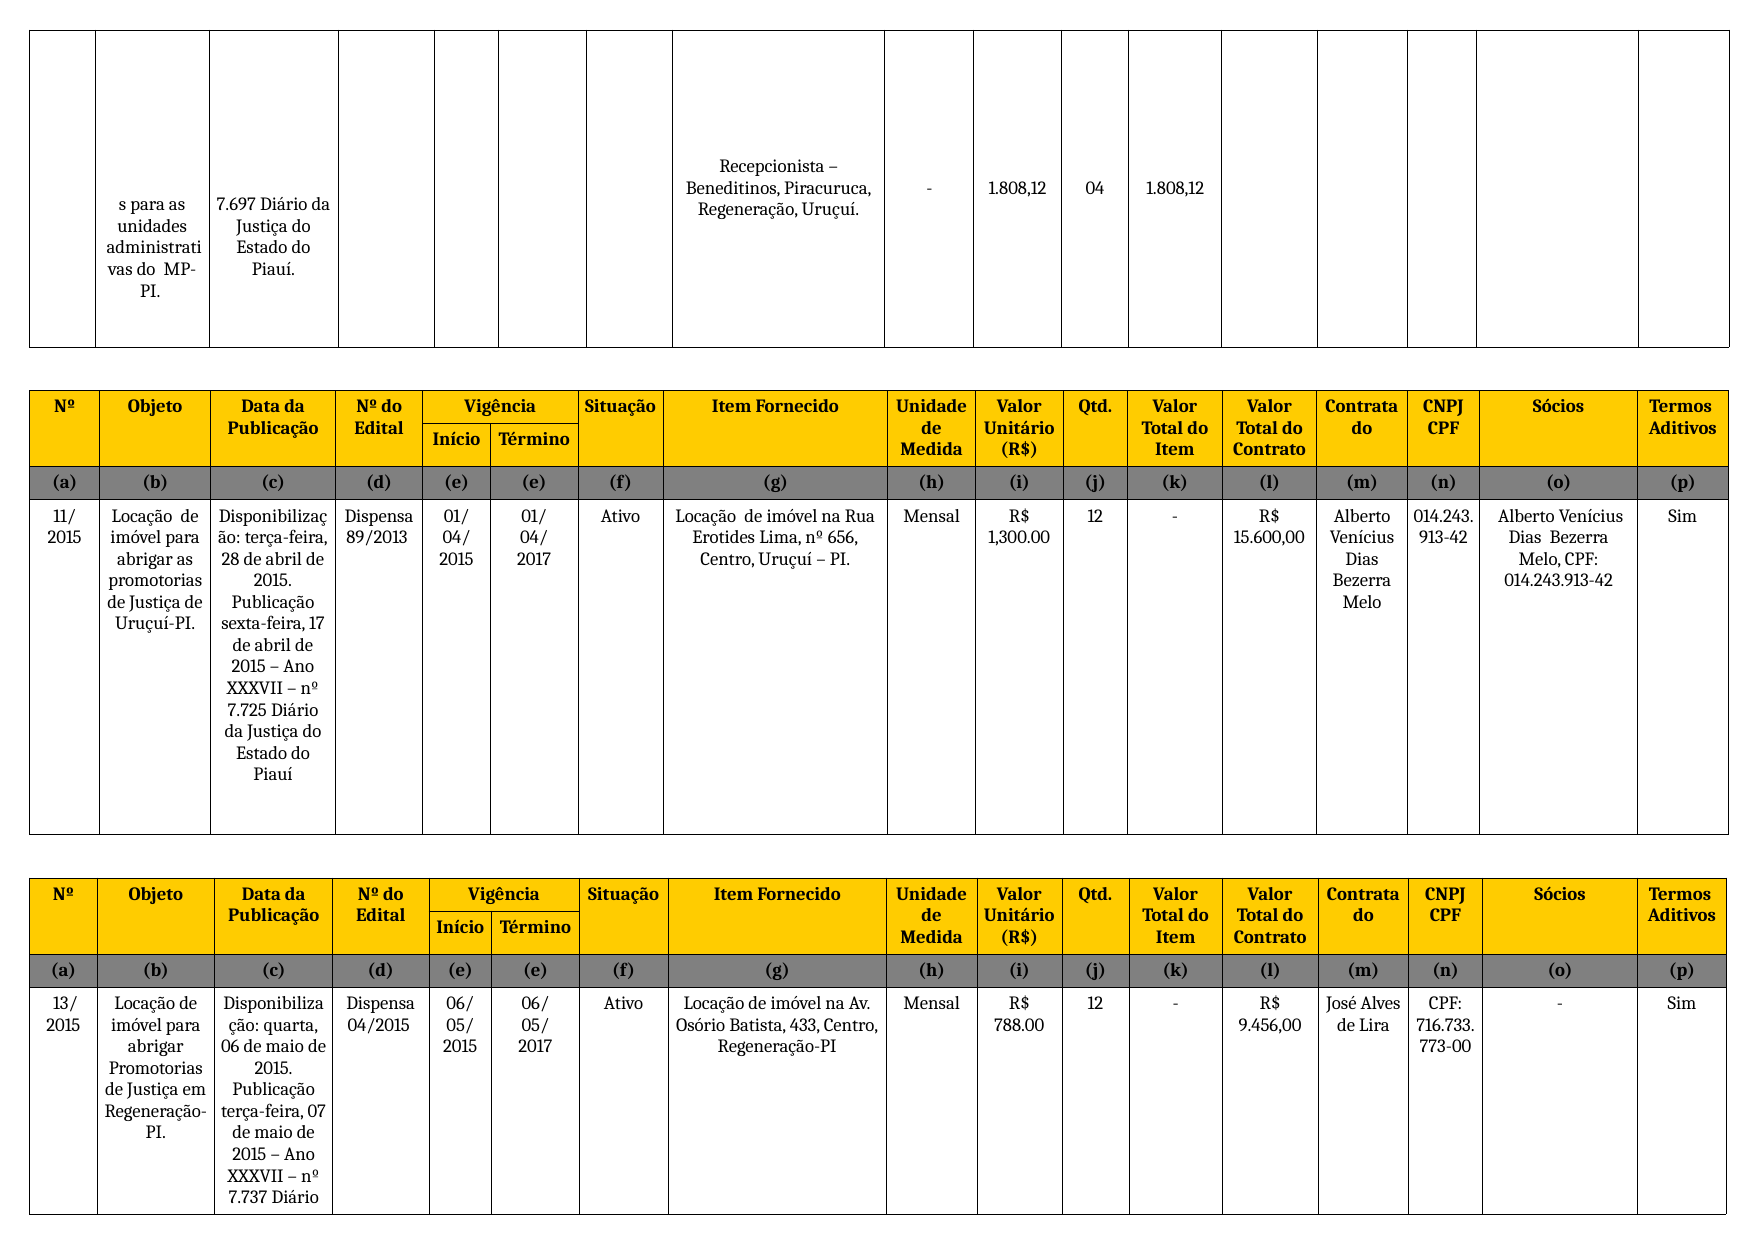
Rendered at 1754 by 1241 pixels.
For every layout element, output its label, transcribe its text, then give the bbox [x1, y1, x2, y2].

table_cell Disponibilização: quarta, 06 de maio de 2015. Publicação terça-feira, 07 de maio de 2015 – Ano XXXVII – nº 7.737 Diário [215, 988, 332, 1214]
table_cell (b) [100, 467, 210, 499]
table_cell (e) [423, 467, 490, 499]
table_header Sócios [1480, 391, 1637, 466]
table_cell - [1483, 988, 1637, 1214]
table_cell 13/ 2015 [30, 988, 97, 1214]
table_cell (e) [492, 955, 579, 987]
table_cell (m) [1317, 467, 1407, 499]
table_header CNPJ CPF [1408, 391, 1479, 466]
table_cell (a) [30, 955, 97, 987]
table_cell Locação de imóvel na Rua Erotides Lima, nº 656, Centro, Uruçuí – PI. [664, 500, 887, 834]
table_cell 01/ 04/ 2015 [423, 500, 490, 834]
table_cell Locação de imóvel na Av. Osório Batista, 433, Centro, Regeneração-PI [669, 988, 886, 1214]
table_cell (i) [976, 467, 1063, 499]
table_cell R$ 1.300,00 [976, 500, 1063, 834]
table_cell Sim [1638, 500, 1728, 834]
table_cell (b) [98, 955, 214, 987]
table_header Valor Unitário (R$) [976, 391, 1063, 466]
table_header Objeto [100, 391, 210, 466]
table_cell 12 [1063, 988, 1129, 1214]
table_cell R$ 15.600,00 [1223, 500, 1316, 834]
table_cell 11/ 2015 [30, 500, 99, 834]
table_cell Ativo [580, 988, 668, 1214]
table_header Sócios [1483, 879, 1637, 954]
table_header Unidade de Medida [888, 391, 975, 466]
table_cell Ativo [579, 500, 663, 834]
table_cell 1.808,12 [1129, 31, 1221, 347]
table_cell R$ 788,00 [978, 988, 1062, 1214]
table_cell (c) [215, 955, 332, 987]
table_cell (j) [1063, 955, 1129, 987]
table_header Unidade de Medida [887, 879, 977, 954]
table_header Termos Aditivos [1638, 391, 1728, 466]
table_cell [30, 31, 95, 347]
table_header Valor Total do Contrato [1223, 391, 1316, 466]
table_header Nº do Edital [336, 391, 422, 466]
table_cell (d) [333, 955, 429, 987]
table_header Objeto [98, 879, 214, 954]
table_header Contratado [1317, 391, 1407, 466]
table_cell (f) [580, 955, 668, 987]
table_cell Término [491, 424, 578, 466]
table_cell (g) [669, 955, 886, 987]
table_cell [339, 31, 434, 347]
table_header Item Fornecido [669, 879, 886, 954]
table_cell Locação de imóvel para abrigar Promotorias de Justiça em Regeneração-PI. [98, 988, 214, 1214]
table_cell Sim [1638, 988, 1726, 1214]
table_cell R$ 9.456,00 [1223, 988, 1318, 1214]
table_header Nº [30, 879, 97, 954]
table_header Vigência [430, 879, 579, 911]
table_cell 1.808,12 [974, 31, 1061, 347]
table_header Situação [580, 879, 668, 954]
table_cell Término [492, 912, 579, 954]
table_header Valor Total do Item [1128, 391, 1222, 466]
table_cell Início [423, 424, 490, 466]
table_cell [1477, 31, 1638, 347]
table_cell (i) [978, 955, 1062, 987]
table_cell Recepcionista – Beneditinos, Piracuruca, Regeneração, Uruçuí. [673, 31, 884, 347]
table_cell Início [430, 912, 491, 954]
table_cell (g) [664, 467, 887, 499]
table_cell - [885, 31, 973, 347]
table_cell [587, 31, 672, 347]
table_header Vigência [423, 391, 578, 423]
table_cell Alberto Venícius Dias Bezerra Melo, CPF: 014.243.913-42 [1480, 500, 1637, 834]
table_header Qtd. [1064, 391, 1127, 466]
table_cell CPF: 716.733.773-00 [1409, 988, 1482, 1214]
table_header Nº do Edital [333, 879, 429, 954]
table_header Valor Total do Contrato [1223, 879, 1318, 954]
table_cell Alberto Venícius Dias Bezerra Melo [1317, 500, 1407, 834]
table_cell Dispensa 89/2013 [336, 500, 422, 834]
table_cell (j) [1064, 467, 1127, 499]
table_header Valor Total do Item [1130, 879, 1222, 954]
table_cell 12 [1064, 500, 1127, 834]
table_header Situação [579, 391, 663, 466]
table_header Contratado [1319, 879, 1408, 954]
table_cell (o) [1480, 467, 1637, 499]
table_cell (p) [1638, 955, 1726, 987]
table_cell (n) [1409, 955, 1482, 987]
table_header CNPJ CPF [1409, 879, 1482, 954]
table_cell (p) [1638, 467, 1728, 499]
table_cell Mensal [887, 988, 977, 1214]
table_header Termos Aditivos [1638, 879, 1726, 954]
table_cell (l) [1223, 955, 1318, 987]
table_cell [435, 31, 498, 347]
table_header Item Fornecido [664, 391, 887, 466]
table_header Valor Unitário (R$) [978, 879, 1062, 954]
table_cell Dispensa 04/2015 [333, 988, 429, 1214]
table_cell (l) [1223, 467, 1316, 499]
table_header Nº [30, 391, 99, 466]
table_cell (k) [1128, 467, 1222, 499]
table_header Data da Publicação [211, 391, 335, 466]
table_cell [499, 31, 586, 347]
table_cell José Alves de Lira [1319, 988, 1408, 1214]
table_cell Disponibilização: terça-feira, 28 de abril de 2015. Publicação sexta-feira, 17 de abril de 2015 – Ano XXXVII – nº 7.725 Diário da Justiça do Estado do Piauí [211, 500, 335, 834]
table_header Data da Publicação [215, 879, 332, 954]
table_cell (h) [887, 955, 977, 987]
table_cell (m) [1319, 955, 1408, 987]
table_cell Locação de imóvel para abrigar as promotorias de Justiça de Uruçuí-PI. [100, 500, 210, 834]
table_cell (o) [1483, 955, 1637, 987]
table_header Qtd. [1063, 879, 1129, 954]
table_cell s para as unidades administrativas do MP-PI. [96, 31, 209, 347]
table_cell [1639, 31, 1729, 347]
table_cell (a) [30, 467, 99, 499]
table_cell (k) [1130, 955, 1222, 987]
table_cell 06/ 05/ 2015 [430, 988, 491, 1214]
table_cell 7.697 Diário da Justiça do Estado do Piauí. [210, 31, 338, 347]
table_cell - [1128, 500, 1222, 834]
table_cell 014.243.913-42 [1408, 500, 1479, 834]
table_cell - [1130, 988, 1222, 1214]
table_cell 01/ 04/ 2017 [491, 500, 578, 834]
table_cell [1222, 31, 1317, 347]
table_cell (c) [211, 467, 335, 499]
table_cell (e) [491, 467, 578, 499]
table_cell [1318, 31, 1407, 347]
table_cell (h) [888, 467, 975, 499]
table_cell 06/ 05/ 2017 [492, 988, 579, 1214]
table_cell (n) [1408, 467, 1479, 499]
table_cell [1408, 31, 1476, 347]
table_cell (e) [430, 955, 491, 987]
table_cell (d) [336, 467, 422, 499]
table_cell Mensal [888, 500, 975, 834]
table_cell (f) [579, 467, 663, 499]
table_cell 04 [1062, 31, 1128, 347]
